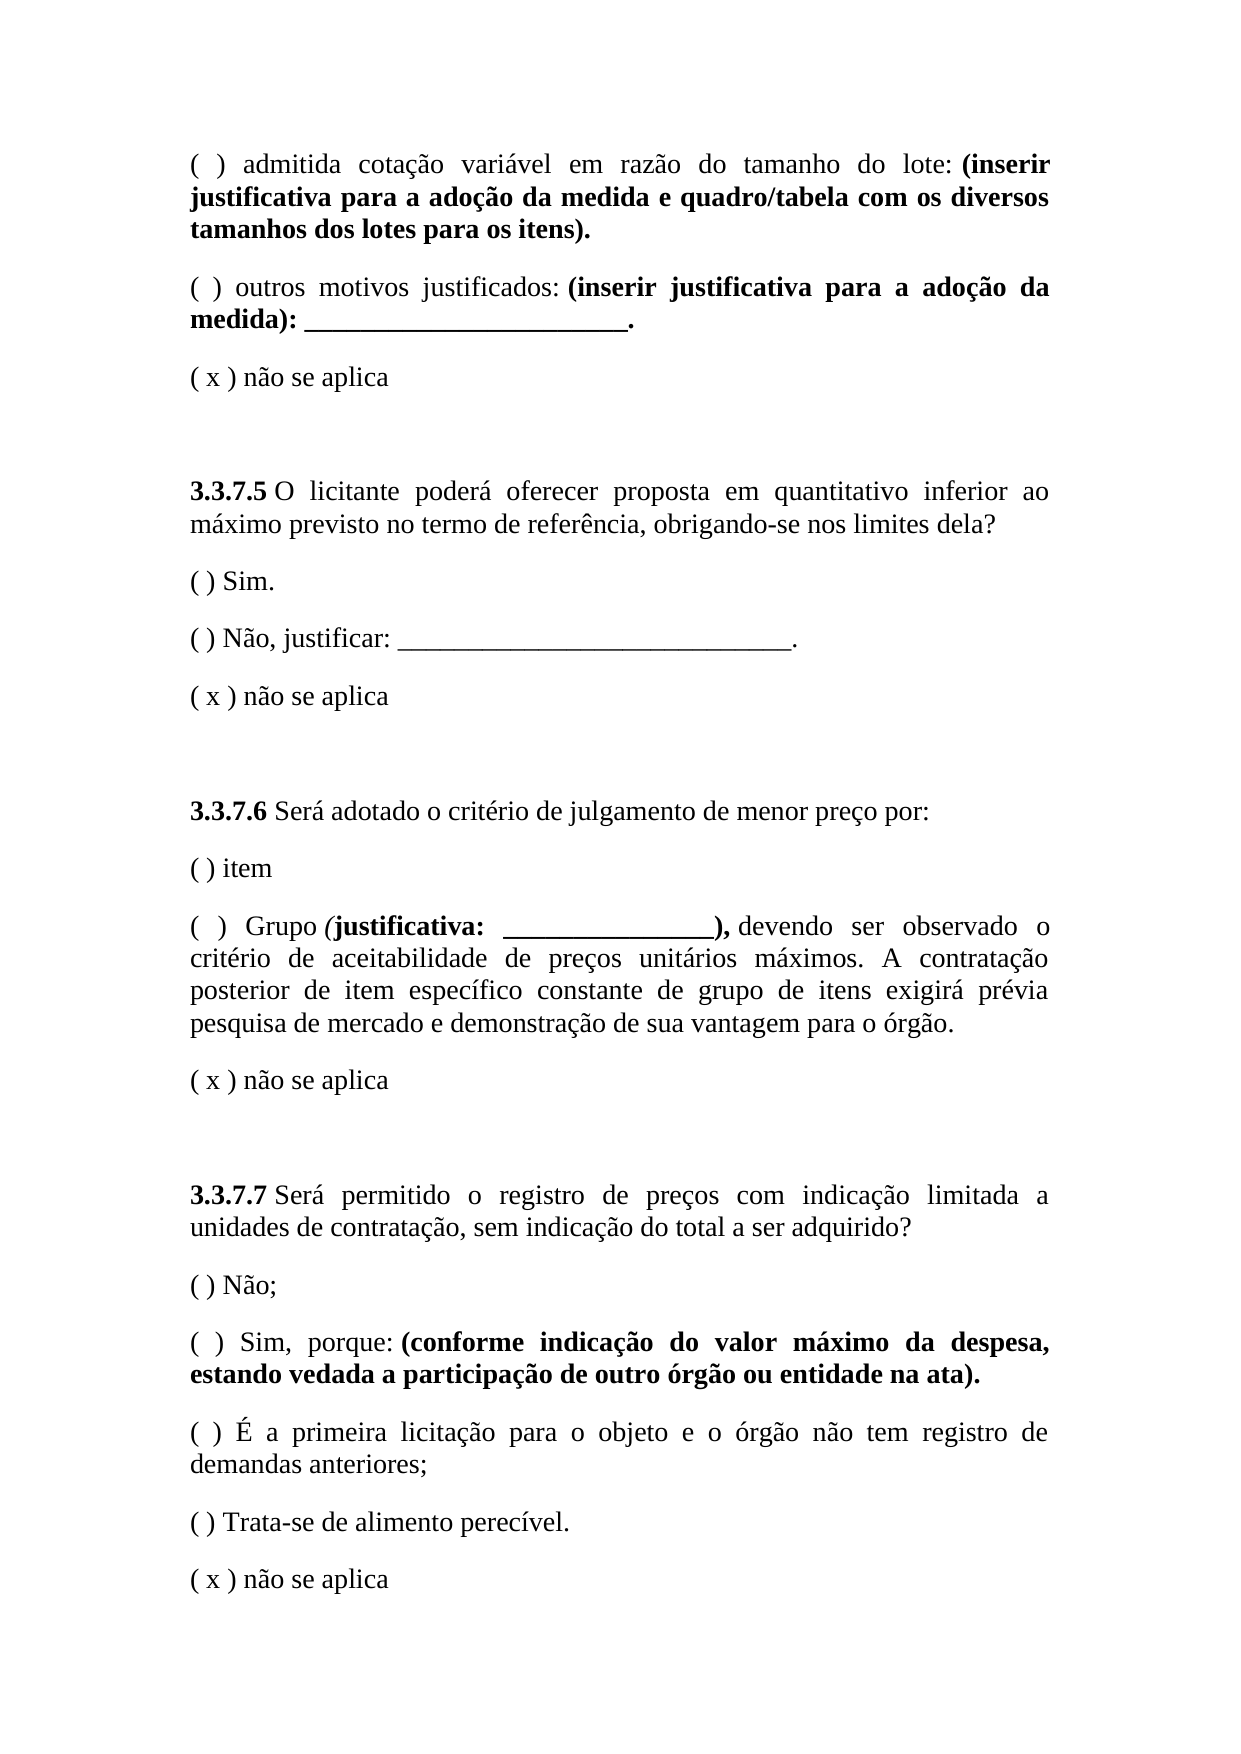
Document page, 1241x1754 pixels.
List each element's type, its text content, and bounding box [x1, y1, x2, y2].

text ( x ) não se aplica [190, 359, 1051, 392]
text ( ) Trata-se de alimento perecível. [190, 1505, 1051, 1537]
text ( ) É a primeira licitação para o objeto e o órgão não tem registro de demandas anteriores; [190, 1415, 1051, 1480]
text ( ) Não; [190, 1268, 1051, 1300]
text ( x ) não se aplica [190, 1562, 1051, 1594]
text ( x ) não se aplica [190, 1063, 1051, 1096]
text ( ) Grupo (justificativa: _______________), devendo ser observado o critério de aceitabilidade de preços unitários máximos. A contratação posterior de item específico constante de grupo de itens exigirá prévia pesquisa de mercado e demonstração de sua vantagem para o órgão. [190, 908, 1051, 1038]
text 3.3.7.7 Será permitido o registro de preços com indicação limitada a unidades de contratação, sem indicação do total a ser adquirido? [190, 1178, 1051, 1243]
text ( x ) não se aplica [190, 679, 1051, 711]
text ( ) item [190, 851, 1051, 883]
text ( ) admitida cotação variável em razão do tamanho do lote: (inserir justificativa para a adoção da medida e quadro/tabela com os diversos tamanhos dos lotes para os itens). [190, 148, 1051, 245]
text 3.3.7.5 O licitante poderá oferecer proposta em quantitativo inferior ao máximo previsto no termo de referência, obrigando-se nos limites dela? [190, 474, 1051, 539]
text ( ) outros motivos justificados: (inserir justificativa para a adoção da medida): _______________________. [190, 270, 1051, 334]
text ( ) Não, justificar: ____________________________. [190, 622, 1051, 654]
text ( ) Sim, porque: (conforme indicação do valor máximo da despesa, estando vedada a participação de outro órgão ou entidade na ata). [190, 1325, 1051, 1390]
text ( ) Sim. [190, 564, 1051, 597]
text 3.3.7.6 Será adotado o critério de julgamento de menor preço por: [190, 794, 1051, 826]
